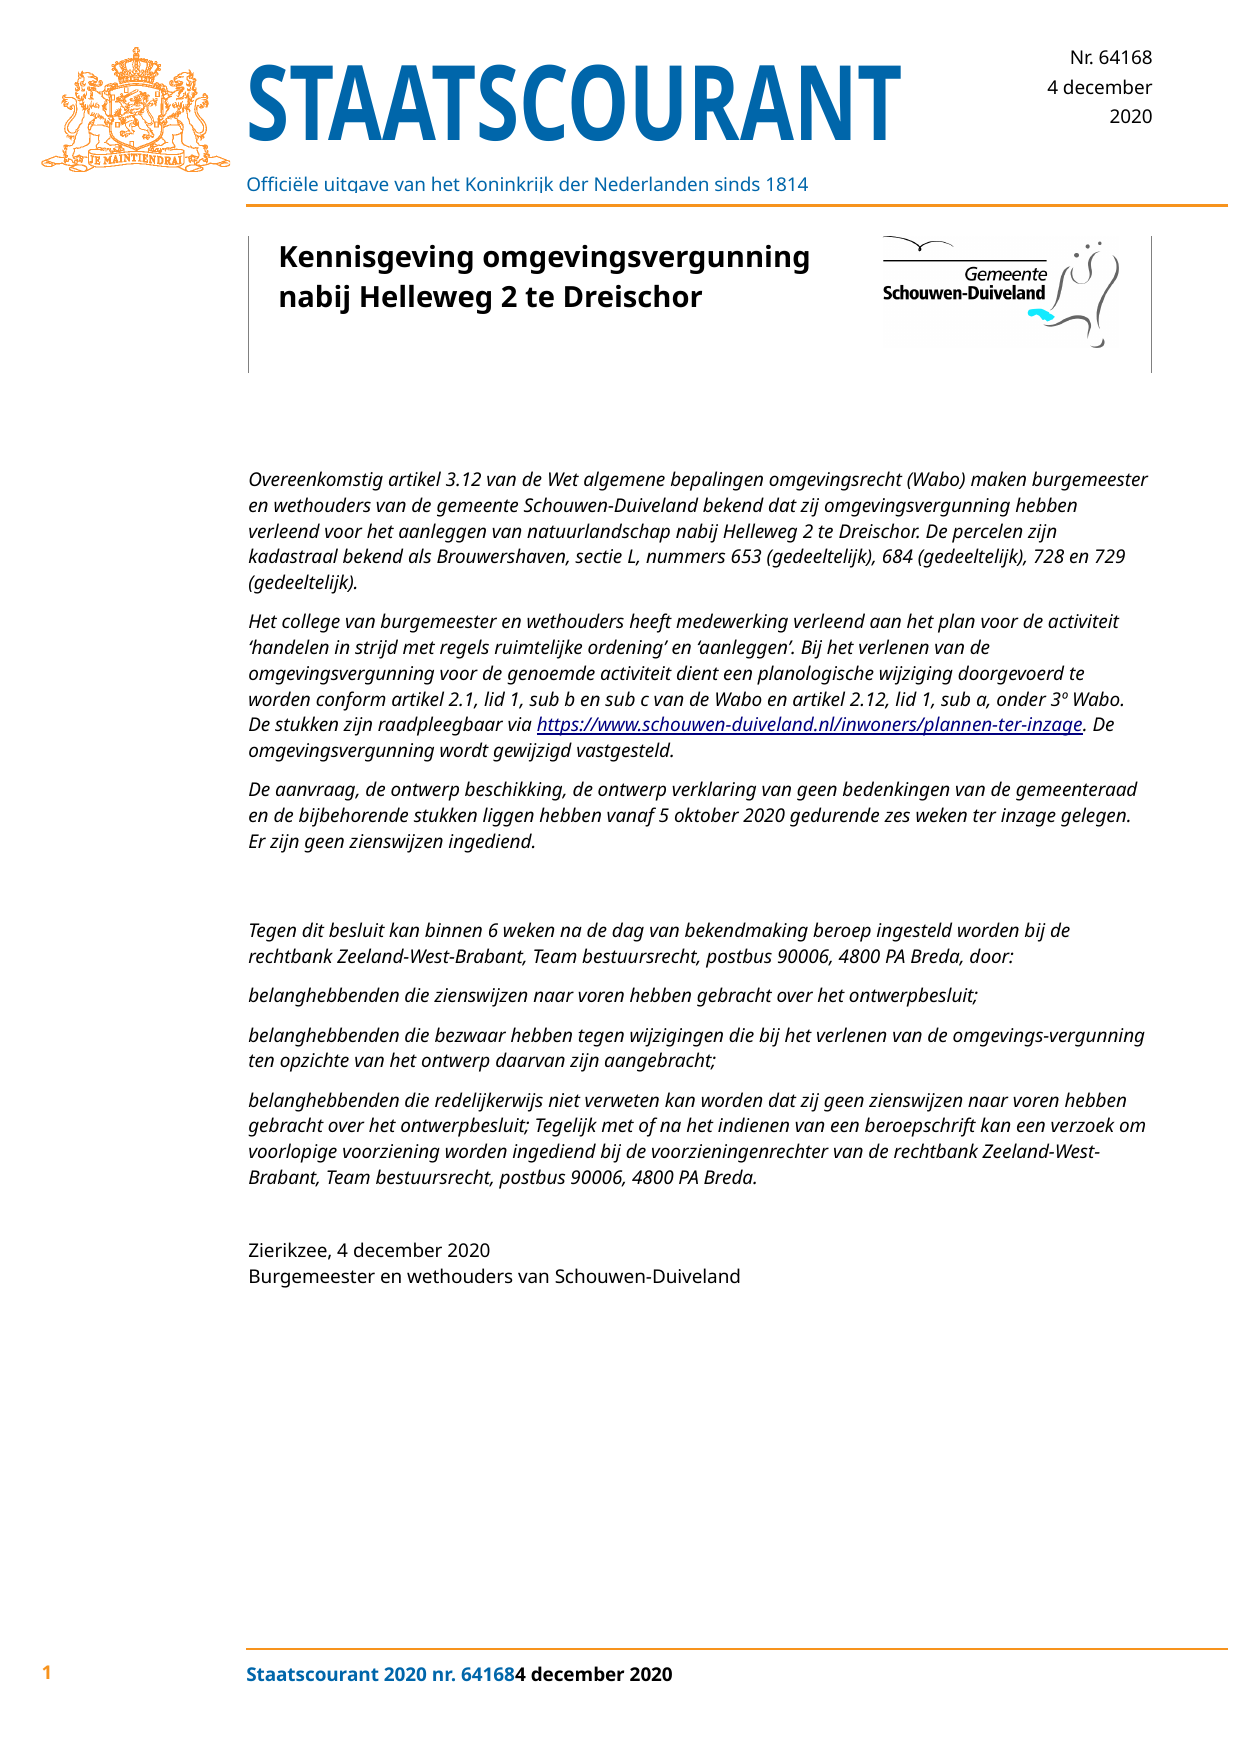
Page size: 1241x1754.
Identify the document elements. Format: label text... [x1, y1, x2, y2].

table_header [850, 236, 1151, 373]
text Burgemeester en wethouders van Schouwen-Duiveland [248, 1263, 1152, 1289]
text belanghebbenden die zienswijzen naar voren hebben gebracht over het ontwerpbesluit; [248, 983, 1152, 1008]
table_header Kennisgeving omgevingsvergunning nabij Helleweg 2 te Dreischor [249, 236, 850, 373]
picture [882, 236, 1119, 348]
text belanghebbenden die bezwaar hebben tegen wijzigingen die bij het verlenen van de omgevings-vergunning ten opzichte van het ontwerp daarvan zijn aangebracht; [248, 1022, 1152, 1073]
picture [41, 47, 231, 172]
text belanghebbenden die redelijkerwijs niet verweten kan worden dat zij geen zienswijzen naar voren hebben gebracht over het ontwerpbesluit; Tegelijk met of na het indienen van een beroepschrift kan een verzoek om voorlopige voorziening worden ingediend bij de voorzieningenrechter van de rechtbank Zeeland-West-Brabant, Team bestuursrecht, postbus 90006, 4800 PA Breda. [248, 1087, 1152, 1190]
text Het college van burgemeester en wethouders heeft medewerking verleend aan het plan voor de activiteit ‘handelen in strijd met regels ruimtelijke ordening’ en ‘aanleggen’. Bij het verlenen van de omgevingsvergunning voor de genoemde activiteit dient een planologische wijziging doorgevoerd te worden conform artikel 2.1, lid 1, sub b en sub c van de Wabo en artikel 2.12, lid 1, sub a, onder 3º Wabo. De stukken zijn raadpleegbaar via https://www.schouwen-duiveland.nl/inwoners/plannen-ter-inzage. De omgevingsvergunning wordt gewijzigd vastgesteld. [248, 609, 1152, 763]
text Tegen dit besluit kan binnen 6 weken na de dag van bekendmaking beroep ingesteld worden bij de rechtbank Zeeland-West-Brabant, Team bestuursrecht, postbus 90006, 4800 PA Breda, door: [248, 918, 1152, 969]
text De aanvraag, de ontwerp beschikking, de ontwerp verklaring van geen bedenkingen van de gemeenteraad en de bijbehorende stukken liggen hebben vanaf 5 oktober 2020 gedurende zes weken ter inzage gelegen. Er zijn geen zienswijzen ingediend. [248, 777, 1152, 854]
text Overeenkomstig artikel 3.12 van de Wet algemene bepalingen omgevingsrecht (Wabo) maken burgemeester en wethouders van de gemeente Schouwen-Duiveland bekend dat zij omgevingsvergunning hebben verleend voor het aanleggen van natuurlandschap nabij Helleweg 2 te Dreischor. De percelen zijn kadastraal bekend als Brouwershaven, sectie L, nummers 653 (gedeeltelijk), 684 (gedeeltelijk), 728 en 729 (gedeeltelijk). [248, 466, 1152, 595]
text Zierikzee, 4 december 2020 [248, 1238, 1152, 1263]
